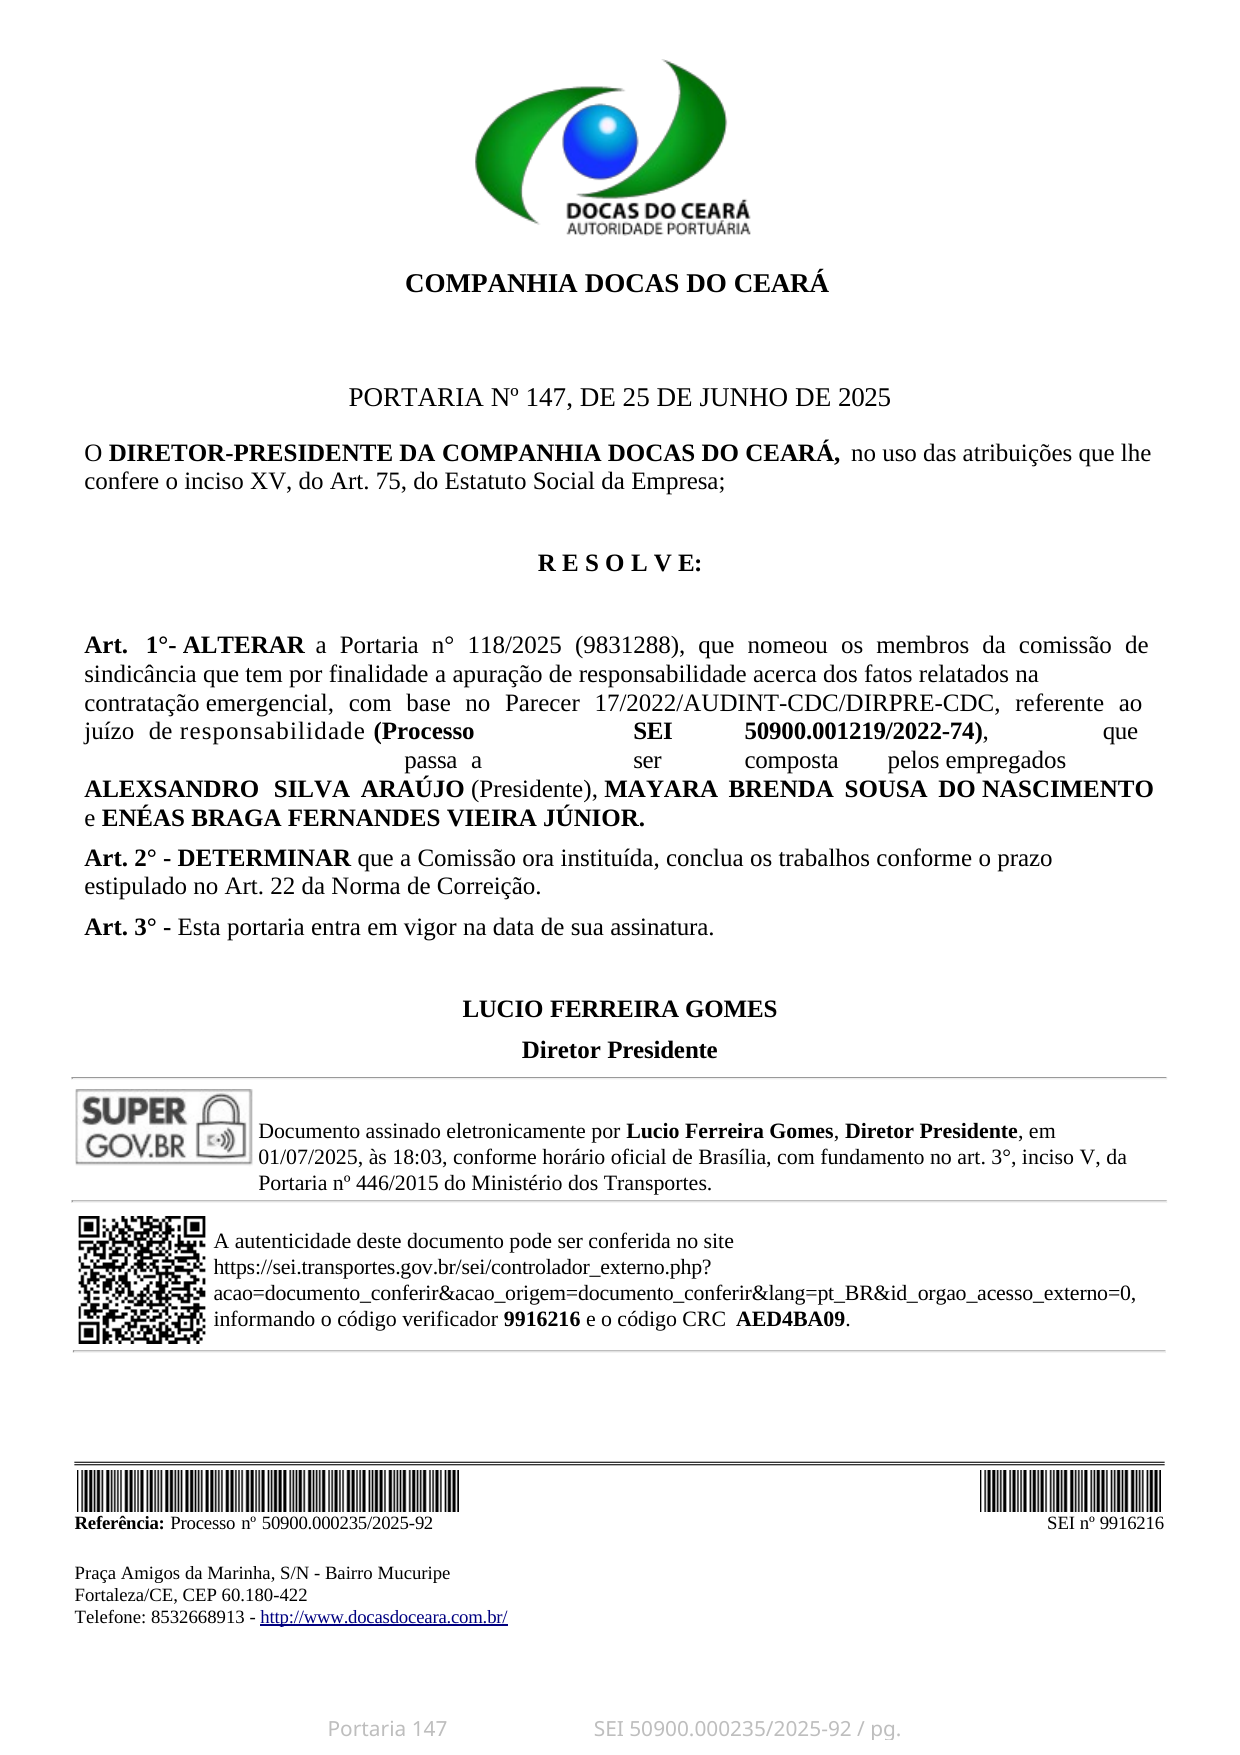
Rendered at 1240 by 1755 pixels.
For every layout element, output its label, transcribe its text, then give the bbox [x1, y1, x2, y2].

subtitle LUCIO FERREIRA GOMES [60, 994, 1180, 1023]
text A autenticidade deste documento pode ser conferida no site https://sei.transportes.gov.br/sei/controlador_externo.php? acao=documento_conferir&acao_origem=documento_conferir&lang=pt_BR&id_orgao_acesso_externo=0, informando o código verificador 9916216 e o código CRC AED4BA09. [213, 1228, 1156, 1331]
text Documento assinado eletronicamente por Lucio Ferreira Gomes, Diretor Presidente, em 01/07/2025, às 18:03, conforme horário oficial de Brasília, com fundamento no art. 3°, inciso V, da Portaria nº 446/2015 do Ministério dos Transportes. [258, 1118, 1156, 1195]
text Referência: Processo nº 50900.000235/2025-92 SEI nº 9916216 [74, 1467, 1181, 1534]
text PORTARIA Nº 147, DE 25 DE JUNHO DE 2025 [60, 381, 1179, 412]
text Diretor Presidente [60, 1035, 1180, 1064]
text Art. 1°- ALTERAR a Portaria n° 118/2025 (9831288), que nomeou os membros da comissão de sindicância que tem por finalidade a apuração de responsabilidade acerca dos fatos relatados na contratação emergencial, com base no Parecer 17/2022/AUDINT-CDC/DIRPRE-CDC, referente ao juízo de responsabilidade (Processo SEI 50900.001219/2022-74), que passa a ser composta pelos empregados ALEXSANDRO SILVA ARAÚJO (Presidente), MAYARA BRENDA SOUSA DO NASCIMENTO e ENÉAS BRAGA FERNANDES VIEIRA JÚNIOR. [84, 630, 1156, 831]
subtitle R E S O L V E: [60, 548, 1181, 577]
text Praça Amigos da Marinha, S/N - Bairro Mucuripe Fortaleza/CE, CEP 60.180-422 [74, 1562, 546, 1606]
text Art. 2° - DETERMINAR que a Comissão ora instituída, conclua os trabalhos conforme o prazo estipulado no Art. 22 da Norma de Correição. [84, 843, 1156, 900]
text O DIRETOR-PRESIDENTE DA COMPANHIA DOCAS DO CEARÁ, no uso das atribuições que lhe confere o inciso XV, do Art. 75, do Estatuto Social da Empresa; [84, 438, 1156, 495]
text Art. 3° - Esta portaria entra em vigor na data de sua assinatura. [84, 912, 1181, 941]
text Telefone: 8532668913 - http://www.docasdoceara.com.br/ [74, 1606, 1181, 1628]
